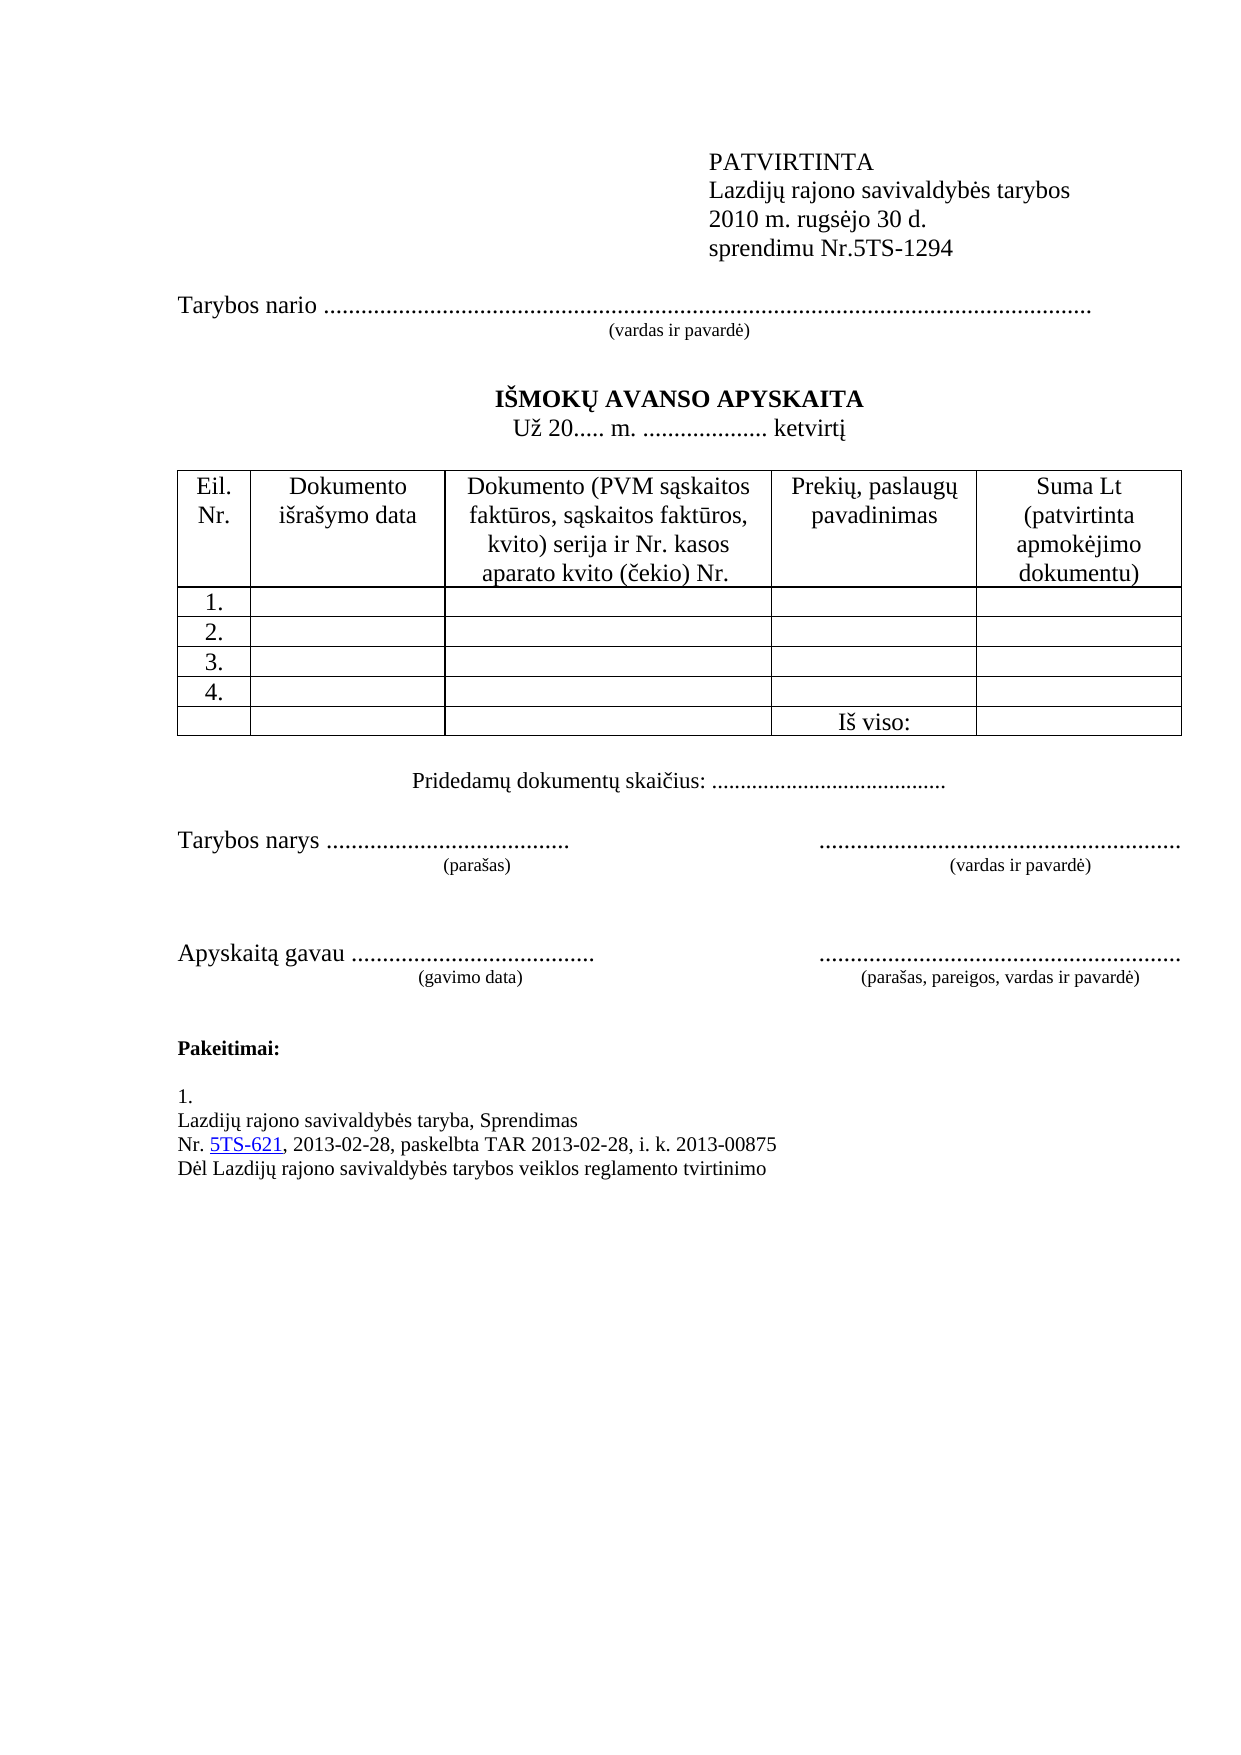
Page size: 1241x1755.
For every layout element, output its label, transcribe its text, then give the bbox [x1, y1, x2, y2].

table_cell [251, 588, 444, 616]
text Lazdijų rajono savivaldybės tarybos [709, 176, 1181, 204]
text sprendimu Nr.5TS-1294 [709, 233, 1181, 262]
text Lazdijų rajono savivaldybės taryba, Sprendimas [177, 1108, 1181, 1132]
table_cell [446, 677, 771, 706]
table_cell [178, 707, 250, 735]
table_header Prekių, paslaugų pavadinimas [772, 471, 976, 586]
text Apyskaitą gavau ....................................... .......................................................... [177, 938, 1181, 966]
text (parašas) (vardas ir pavardė) [177, 854, 1181, 875]
table_header Suma Lt (patvirtinta apmokėjimo dokumentu) [977, 471, 1181, 586]
table_cell 4. [178, 677, 250, 706]
table_cell [446, 588, 771, 616]
table_header Eil. Nr. [178, 471, 250, 586]
table_header Dokumento išrašymo data [251, 471, 444, 586]
table_cell [977, 677, 1181, 706]
table_cell [251, 707, 444, 735]
table_cell [772, 617, 976, 646]
table_cell [977, 707, 1181, 735]
table_cell [251, 617, 444, 646]
table_header Dokumento (PVM sąskaitos faktūros, sąskaitos faktūros, kvito) serija ir Nr. kasos aparato kvito (čekio) Nr. [446, 471, 771, 586]
table_cell 3. [178, 647, 250, 676]
table_cell [446, 647, 771, 676]
table_cell [772, 588, 976, 616]
text IŠMOKŲ AVANSO APYSKAITA [177, 384, 1181, 413]
table_cell [446, 617, 771, 646]
table_cell [977, 588, 1181, 616]
text Tarybos nario ........................................................................................................................... [177, 291, 1181, 319]
text 2010 m. rugsėjo 30 d. [709, 204, 1181, 233]
text Dėl Lazdijų rajono savivaldybės tarybos veiklos reglamento tvirtinimo [177, 1156, 1181, 1180]
table_cell Iš viso: [772, 707, 976, 735]
table_cell [446, 707, 771, 735]
text Pridedamų dokumentų skaičius: ......................................... [177, 767, 1181, 794]
table_cell [251, 647, 444, 676]
text Tarybos narys ....................................... .......................................................... [177, 825, 1181, 854]
table_cell 1. [178, 588, 250, 616]
table_cell [772, 647, 976, 676]
text Pakeitimai: [177, 1036, 1181, 1060]
text (vardas ir pavardė) [177, 319, 1181, 341]
table_cell [251, 677, 444, 706]
table_cell [977, 617, 1181, 646]
text Nr. 5TS-621, 2013-02-28, paskelbta TAR 2013-02-28, i. k. 2013-00875 [177, 1132, 1181, 1156]
table_cell 2. [178, 617, 250, 646]
text 1. [177, 1084, 1181, 1108]
text Už 20..... m. .................... ketvirtį [177, 413, 1181, 442]
text (gavimo data) (parašas, pareigos, vardas ir pavardė) [177, 966, 1181, 988]
table_cell [977, 647, 1181, 676]
table_cell [772, 677, 976, 706]
text PATVIRTINTA [709, 147, 1181, 176]
